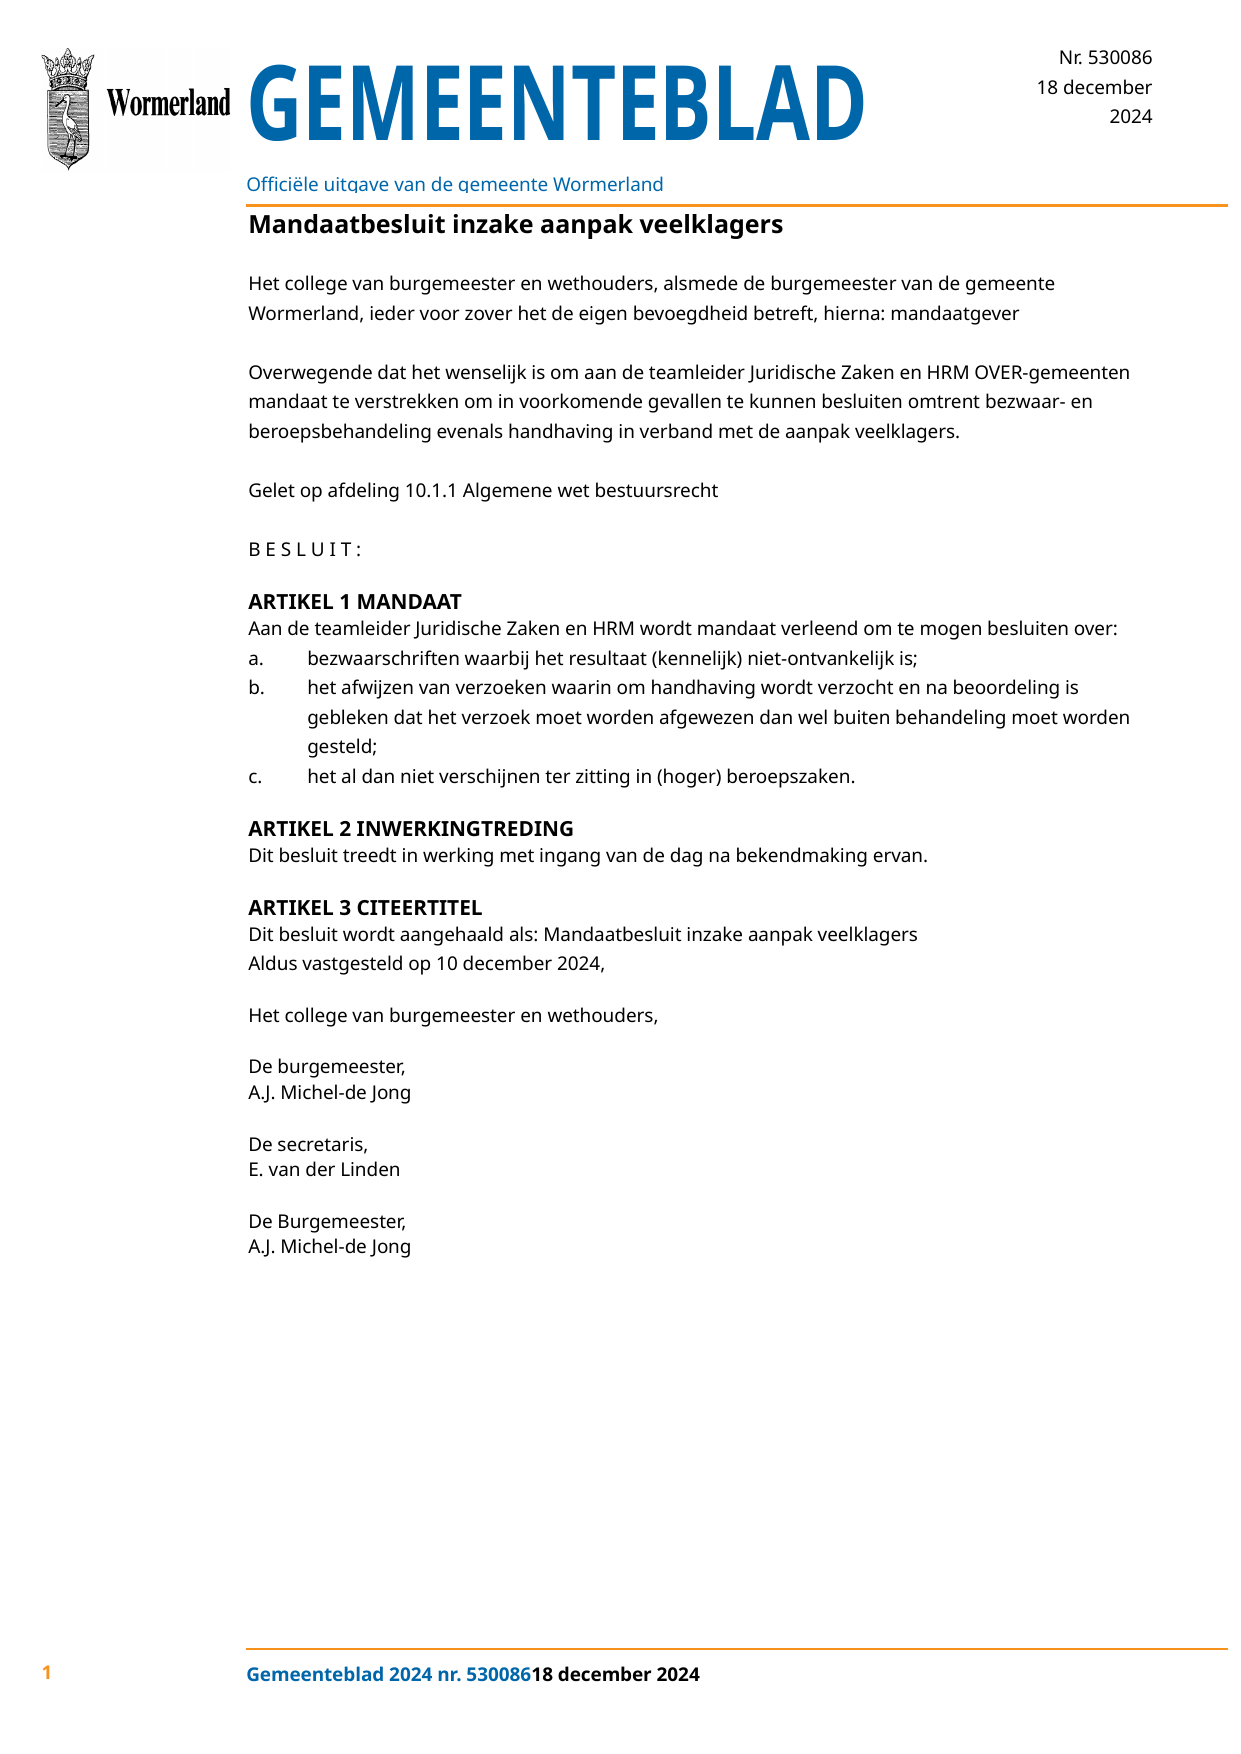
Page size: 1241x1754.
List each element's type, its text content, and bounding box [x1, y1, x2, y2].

text De burgemeester, [248, 1053, 1152, 1079]
text A.J. Michel-de Jong [248, 1079, 1152, 1105]
text Mandaatbesluit inzake aanpak veelklagers [248, 207, 1152, 241]
text Gelet op afdeling 10.1.1 Algemene wet bestuursrecht [248, 477, 1152, 503]
list het al dan niet verschijnen ter zitting in (hoger) beroepszaken. [248, 763, 1152, 789]
text Het college van burgemeester en wethouders, [248, 1002, 1152, 1028]
text ARTIKEL 3 CITEERTITEL [248, 893, 1152, 921]
list bezwaarschriften waarbij het resultaat (kennelijk) niet-ontvankelijk is; [248, 645, 1152, 671]
text Overwegende dat het wenselijk is om aan de teamleider Juridische Zaken en HRM OVER-gemeenten mandaat te verstrekken om in voorkomende gevallen te kunnen besluiten omtrent bezwaar- en beroepsbehandeling evenals handhaving in verband met de aanpak veelklagers. [248, 359, 1152, 444]
text A.J. Michel-de Jong [248, 1234, 1152, 1259]
text ARTIKEL 1 MANDAAT [248, 587, 1152, 615]
text Dit besluit wordt aangehaald als: Mandaatbesluit inzake aanpak veelklagers [248, 921, 1152, 947]
text Het college van burgemeester en wethouders, alsmede de burgemeester van de gemeente Wormerland, ieder voor zover het de eigen bevoegdheid betreft, hierna: mandaatgever [248, 270, 1152, 326]
text Aldus vastgesteld op 10 december 2024, [248, 951, 1152, 976]
text E. van der Linden [248, 1156, 1152, 1182]
text Dit besluit treedt in werking met ingang van de dag na bekendmaking ervan. [248, 842, 1152, 868]
text Aan de teamleider Juridische Zaken en HRM wordt mandaat verleend om te mogen besluiten over: [248, 615, 1152, 641]
text ARTIKEL 2 INWERKINGTREDING [248, 814, 1152, 842]
picture [41, 47, 231, 172]
text De secretaris, [248, 1131, 1152, 1156]
list het afwijzen van verzoeken waarin om handhaving wordt verzocht en na beoordeling is gebleken dat het verzoek moet worden afgewezen dan wel buiten behandeling moet worden gesteld; [248, 674, 1152, 759]
text B E S L U I T : [248, 537, 1152, 562]
text De Burgemeester, [248, 1208, 1152, 1234]
